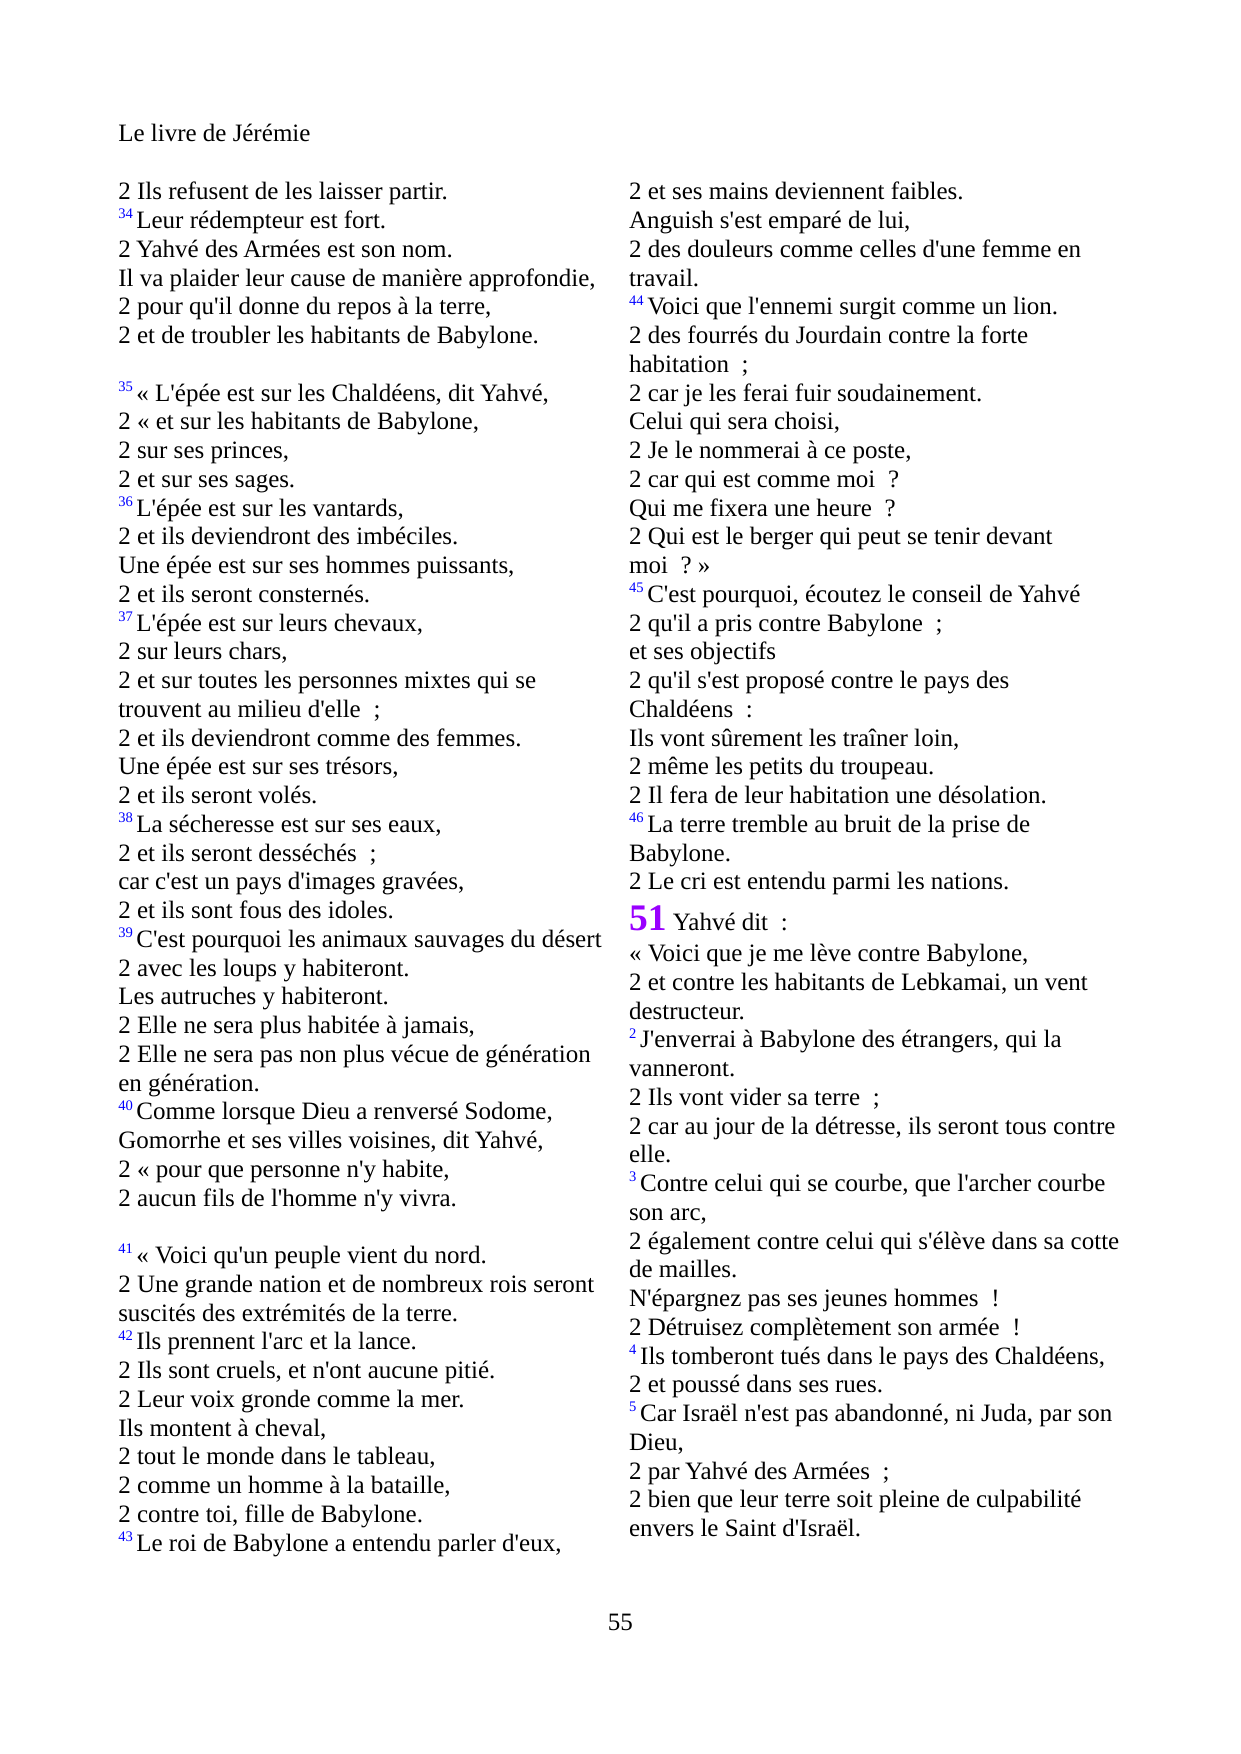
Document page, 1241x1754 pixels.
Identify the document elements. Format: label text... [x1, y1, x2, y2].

text 4 Ils tomberont tués dans le pays des Chaldéens, [629, 1341, 1122, 1369]
text 35 « L'épée est sur les Chaldéens, dit Yahvé, [118, 378, 611, 406]
text 2 Qui est le berger qui peut se tenir devant moi ? » [629, 521, 1122, 579]
text 34 Leur rédempteur est fort. [118, 205, 611, 234]
text Les autruches y habiteront. [118, 981, 611, 1010]
text 2 Il fera de leur habitation une désolation. [629, 780, 1122, 809]
text 37 L'épée est sur leurs chevaux, [118, 608, 611, 636]
text 41 « Voici qu'un peuple vient du nord. [118, 1240, 611, 1269]
text Une épée est sur ses hommes puissants, [118, 550, 611, 579]
text 2 et ils seront volés. [118, 780, 611, 809]
text 2 aucun fils de l'homme n'y vivra. [118, 1183, 611, 1211]
text Qui me fixera une heure ? [629, 493, 1122, 521]
text 2 et de troubler les habitants de Babylone. [118, 320, 611, 349]
text 2 Je le nommerai à ce poste, [629, 435, 1122, 464]
text 2 et ils deviendront comme des femmes. [118, 723, 611, 751]
text 2 et sur ses sages. [118, 464, 611, 493]
text car c'est un pays d'images gravées, [118, 866, 611, 895]
text 2 et poussé dans ses rues. [629, 1369, 1122, 1398]
text 3 Contre celui qui se courbe, que l'archer courbe son arc, [629, 1168, 1122, 1226]
text 46 La terre tremble au bruit de la prise de Babylone. [629, 809, 1122, 866]
text 2 Leur voix gronde comme la mer. [118, 1384, 611, 1413]
text 45 C'est pourquoi, écoutez le conseil de Yahvé [629, 579, 1122, 608]
text 2 également contre celui qui s'élève dans sa cotte de mailles. [629, 1226, 1122, 1283]
text 2 car je les ferai fuir soudainement. [629, 378, 1122, 406]
text Il va plaider leur cause de manière approfondie, [118, 263, 611, 291]
text 2 qu'il s'est proposé contre le pays des Chaldéens : [629, 665, 1122, 723]
text 5 Car Israël n'est pas abandonné, ni Juda, par son Dieu, [629, 1398, 1122, 1456]
text 2 Elle ne sera plus habitée à jamais, [118, 1010, 611, 1039]
text 2 et ils deviendront des imbéciles. [118, 521, 611, 550]
text 2 et ses mains deviennent faibles. [629, 176, 1122, 205]
text 40 Comme lorsque Dieu a renversé Sodome, Gomorrhe et ses villes voisines, dit Yahvé, [118, 1096, 611, 1154]
text 2 Yahvé des Armées est son nom. [118, 234, 611, 263]
text 2 pour qu'il donne du repos à la terre, [118, 291, 611, 320]
text 2 contre toi, fille de Babylone. [118, 1499, 611, 1528]
text 44 Voici que l'ennemi surgit comme un lion. [629, 291, 1122, 320]
text 2 qu'il a pris contre Babylone ; [629, 608, 1122, 636]
text « Voici que je me lève contre Babylone, [629, 938, 1122, 967]
text 2 et sur toutes les personnes mixtes qui se trouvent au milieu d'elle ; [118, 665, 611, 723]
text 2 Ils vont vider sa terre ; [629, 1082, 1122, 1111]
text 2 tout le monde dans le tableau, [118, 1441, 611, 1470]
text 2 J'enverrai à Babylone des étrangers, qui la vanneront. [629, 1024, 1122, 1082]
text 2 Détruisez complètement son armée ! [629, 1312, 1122, 1341]
text 36 L'épée est sur les vantards, [118, 493, 611, 521]
text 2 sur leurs chars, [118, 636, 611, 665]
text Celui qui sera choisi, [629, 406, 1122, 435]
text 38 La sécheresse est sur ses eaux, [118, 809, 611, 838]
text 2 Une grande nation et de nombreux rois seront suscités des extrémités de la terre. [118, 1269, 611, 1326]
text 2 avec les loups y habiteront. [118, 953, 611, 981]
text 2 des douleurs comme celles d'une femme en travail. [629, 234, 1122, 291]
text 2 Ils sont cruels, et n'ont aucune pitié. [118, 1355, 611, 1384]
text 43 Le roi de Babylone a entendu parler d'eux, [118, 1528, 611, 1556]
text Anguish s'est emparé de lui, [629, 205, 1122, 234]
text 2 même les petits du troupeau. [629, 751, 1122, 780]
text 2 comme un homme à la bataille, [118, 1470, 611, 1499]
text 2 et contre les habitants de Lebkamai, un vent destructeur. [629, 967, 1122, 1024]
text 51 Yahvé dit : [629, 895, 1122, 938]
text et ses objectifs [629, 636, 1122, 665]
text 2 et ils seront consternés. [118, 579, 611, 608]
text 2 et ils seront desséchés ; [118, 838, 611, 866]
text 2 sur ses princes, [118, 435, 611, 464]
text 2 « pour que personne n'y habite, [118, 1154, 611, 1183]
text N'épargnez pas ses jeunes hommes ! [629, 1283, 1122, 1312]
text 2 car au jour de la détresse, ils seront tous contre elle. [629, 1111, 1122, 1168]
text 2 et ils sont fous des idoles. [118, 895, 611, 924]
text 2 par Yahvé des Armées ; [629, 1456, 1122, 1484]
text 2 « et sur les habitants de Babylone, [118, 406, 611, 435]
text 42 Ils prennent l'arc et la lance. [118, 1326, 611, 1355]
text 2 bien que leur terre soit pleine de culpabilité envers le Saint d'Israël. [629, 1484, 1122, 1542]
text 2 des fourrés du Jourdain contre la forte habitation ; [629, 320, 1122, 378]
text 2 car qui est comme moi ? [629, 464, 1122, 493]
text Ils montent à cheval, [118, 1413, 611, 1441]
text 2 Ils refusent de les laisser partir. [118, 176, 611, 205]
text Ils vont sûrement les traîner loin, [629, 723, 1122, 751]
text 39 C'est pourquoi les animaux sauvages du désert [118, 924, 611, 953]
text 2 Elle ne sera pas non plus vécue de génération en génération. [118, 1039, 611, 1096]
text Une épée est sur ses trésors, [118, 751, 611, 780]
text 2 Le cri est entendu parmi les nations. [629, 866, 1122, 895]
